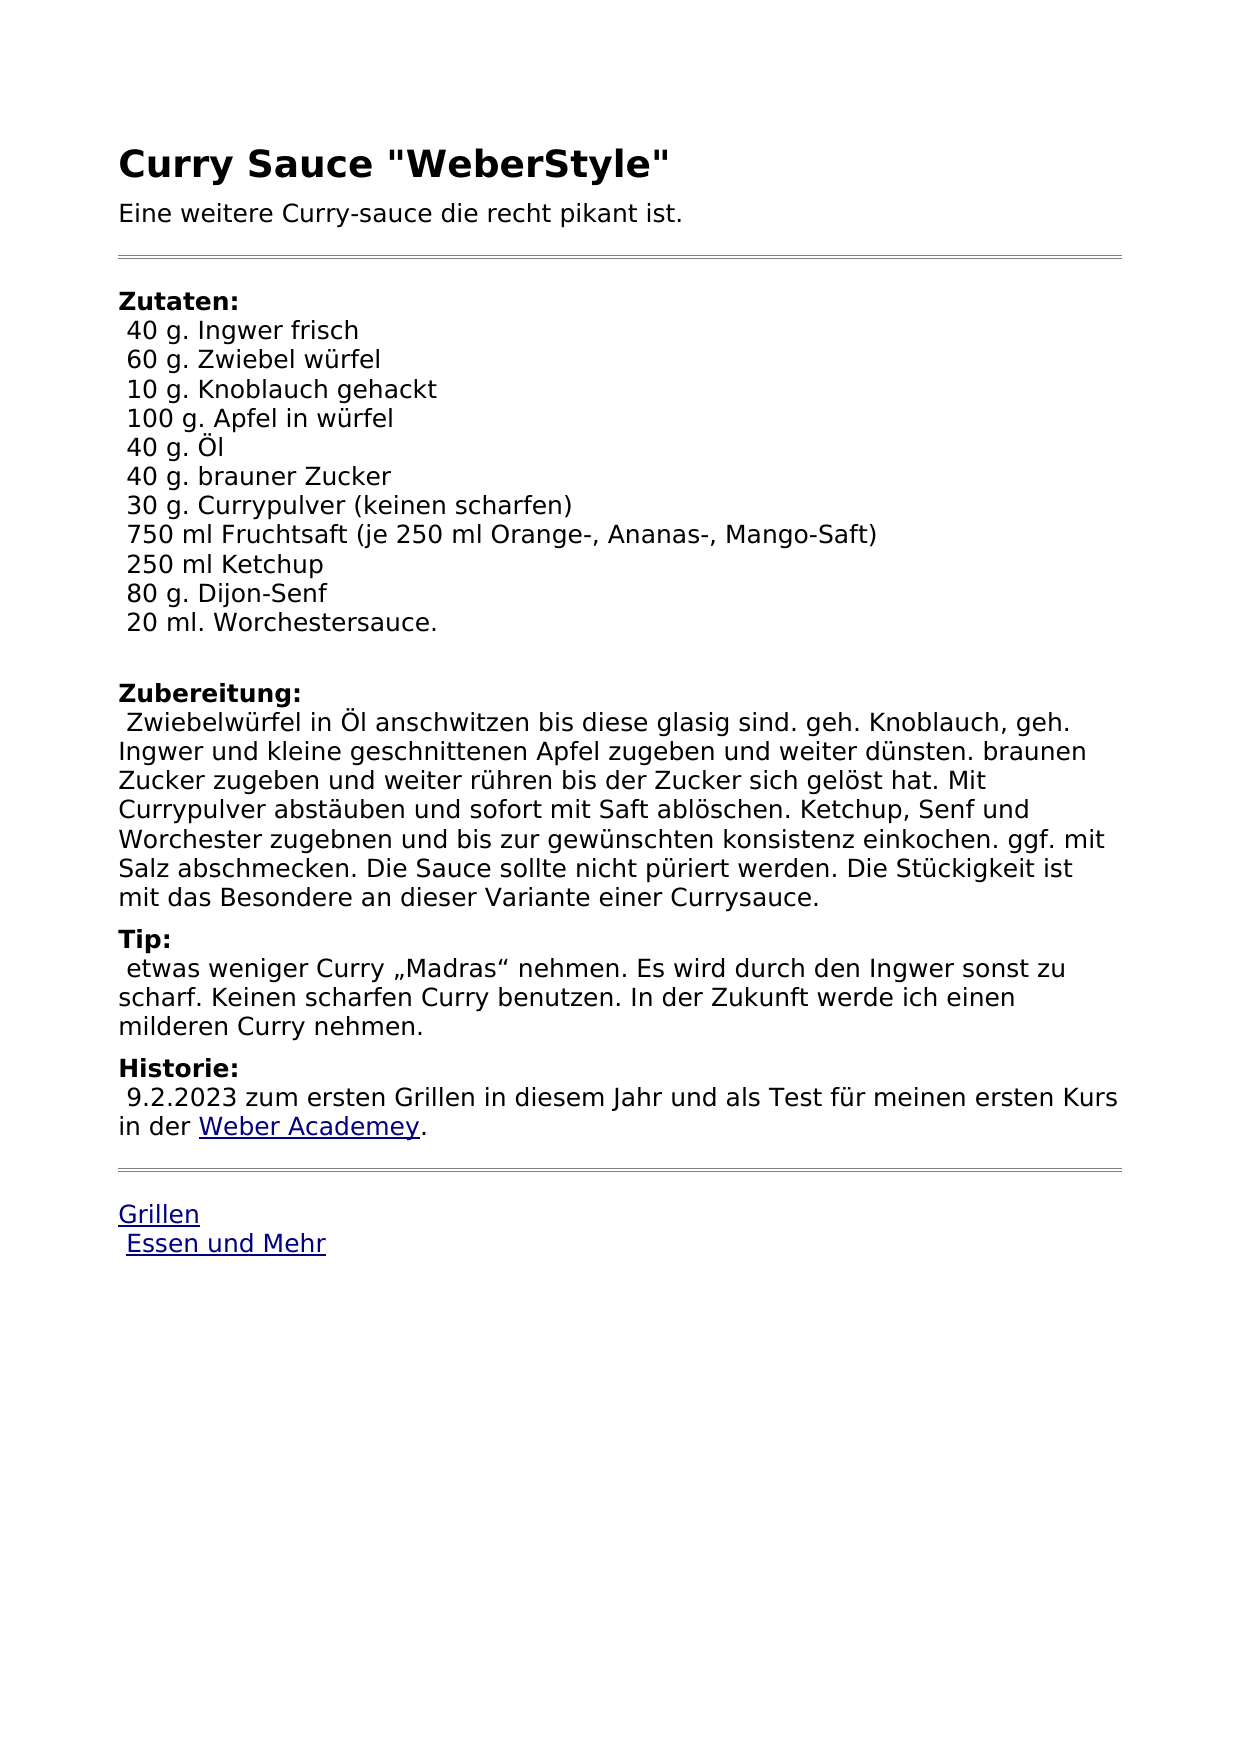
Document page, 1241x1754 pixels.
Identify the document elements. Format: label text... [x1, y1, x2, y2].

text Historie: 9.2.2023 zum ersten Grillen in diesem Jahr und als Test für meinen ersten Kurs in der Weber Academey. [118, 1054, 1122, 1141]
subtitle Curry Sauce "WeberStyle" [118, 143, 1122, 187]
text Zubereitung: Zwiebelwürfel in Öl anschwitzen bis diese glasig sind. geh. Knoblauch, geh. Ingwer und kleine geschnittenen Apfel zugeben und weiter dünsten. braunen Zucker zugeben und weiter rühren bis der Zucker sich gelöst hat. Mit Currypulver abstäuben und sofort mit Saft ablöschen. Ketchup, Senf und Worchester zugebnen und bis zur gewünschten konsistenz einkochen. ggf. mit Salz abschmecken. Die Sauce sollte nicht püriert werden. Die Stückigkeit ist mit das Besondere an dieser Variante einer Currysauce. [118, 679, 1122, 912]
text Tip: etwas weniger Curry „Madras“ nehmen. Es wird durch den Ingwer sonst zu scharf. Keinen scharfen Curry benutzen. In der Zukunft werde ich einen milderen Curry nehmen. [118, 925, 1122, 1041]
text Grillen Essen und Mehr [118, 1200, 1122, 1259]
text Eine weitere Curry-sauce die recht pikant ist. [118, 199, 1122, 228]
text Zutaten: 40 g. Ingwer frisch 60 g. Zwiebel würfel 10 g. Knoblauch gehackt 100 g. Apfel in würfel 40 g. Öl 40 g. brauner Zucker 30 g. Currypulver (keinen scharfen) 750 ml Fruchtsaft (je 250 ml Orange-, Ananas-, Mango-Saft) 250 ml Ketchup 80 g. Dijon-Senf 20 ml. Worchestersauce. [118, 287, 1122, 666]
